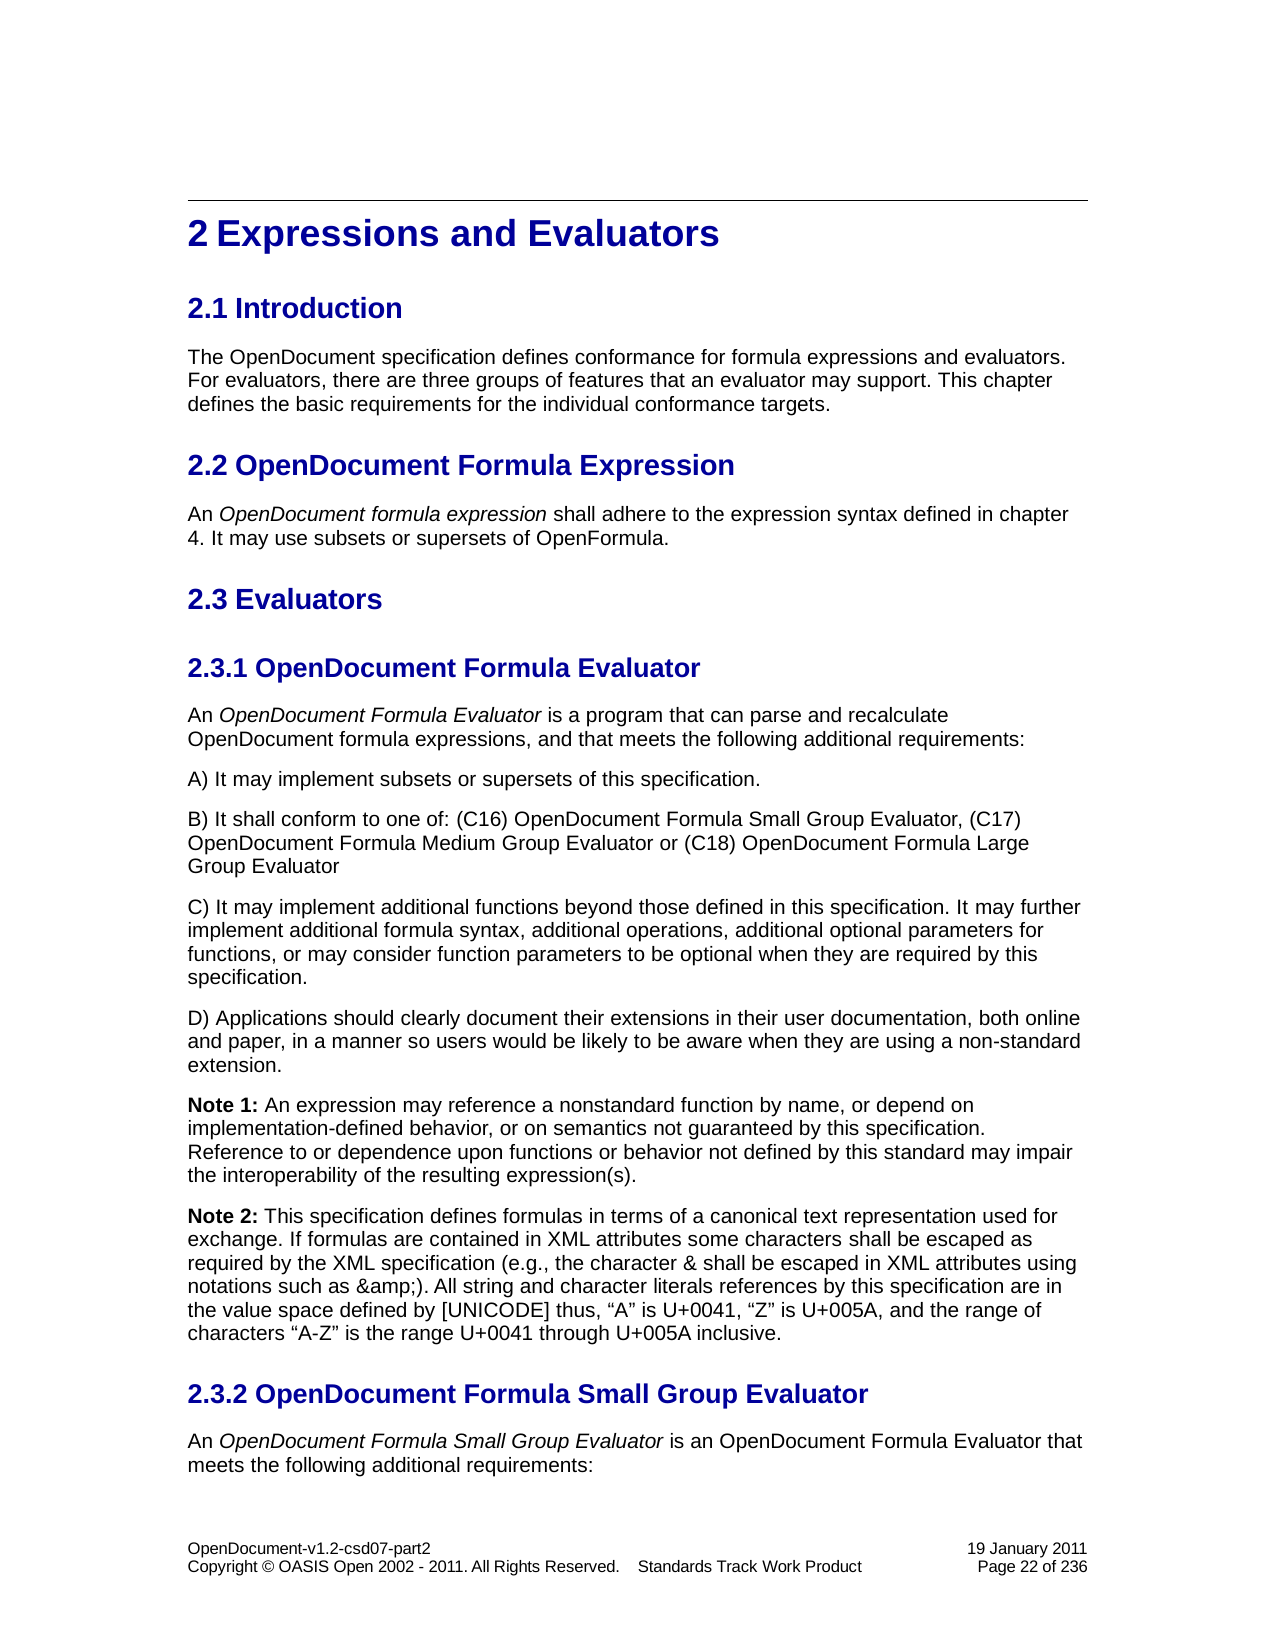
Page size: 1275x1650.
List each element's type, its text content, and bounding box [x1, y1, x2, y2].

subtitle Introduction [187, 292, 1088, 324]
subtitle OpenDocument Formula Small Group Evaluator [187, 1379, 1088, 1409]
list It may implement additional functions beyond those defined in this specification. It may further implement additional formula syntax, additional operations, additional optional parameters for functions, or may consider function parameters to be optional when they are required by this specification. [187, 895, 1088, 989]
list Applications should clearly document their extensions in their user documentation, both online and paper, in a manner so users would be likely to be aware when they are using a non-standard extension. [187, 1006, 1088, 1077]
text An OpenDocument formula expression shall adhere to the expression syntax defined in chapter 4. It may use subsets or supersets of OpenFormula. [187, 503, 1088, 550]
list It shall conform to one of: (C16) OpenDocument Formula Small Group Evaluator, (C17) OpenDocument Formula Medium Group Evaluator or (C18) OpenDocument Formula Large Group Evaluator [187, 808, 1088, 878]
subtitle OpenDocument Formula Expression [187, 449, 1088, 482]
text Note 1: An expression may reference a nonstandard function by name, or depend on implementation-defined behavior, or on semantics not guaranteed by this specification. Reference to or dependence upon functions or behavior not defined by this standard may impair the interoperability of the resulting expression(s). [187, 1093, 1088, 1187]
subtitle OpenDocument Formula Evaluator [187, 653, 1088, 683]
text Note 2: This specification defines formulas in terms of a canonical text representation used for exchange. If formulas are contained in XML attributes some characters shall be escaped as required by the XML specification (e.g., the character & shall be escaped in XML attributes using notations such as &amp;). All string and character literals references by this specification are in the value space defined by [UNICODE] thus, “A” is U+0041, “Z” is U+005A, and the range of characters “A-Z” is the range U+0041 through U+005A inclusive. [187, 1204, 1088, 1345]
subtitle Evaluators [187, 583, 1088, 616]
text An OpenDocument Formula Small Group Evaluator is an OpenDocument Formula Evaluator that meets the following additional requirements: [187, 1429, 1088, 1477]
subtitle Expressions and Evaluators [187, 201, 1088, 254]
list It may implement subsets or supersets of this specification. [187, 768, 1088, 791]
text An OpenDocument Formula Evaluator is a program that can parse and recalculate OpenDocument formula expressions, and that meets the following additional requirements: [187, 704, 1088, 751]
text The OpenDocument specification defines conformance for formula expressions and evaluators. For evaluators, there are three groups of features that an evaluator may support. This chapter defines the basic requirements for the individual conformance targets. [187, 345, 1088, 416]
